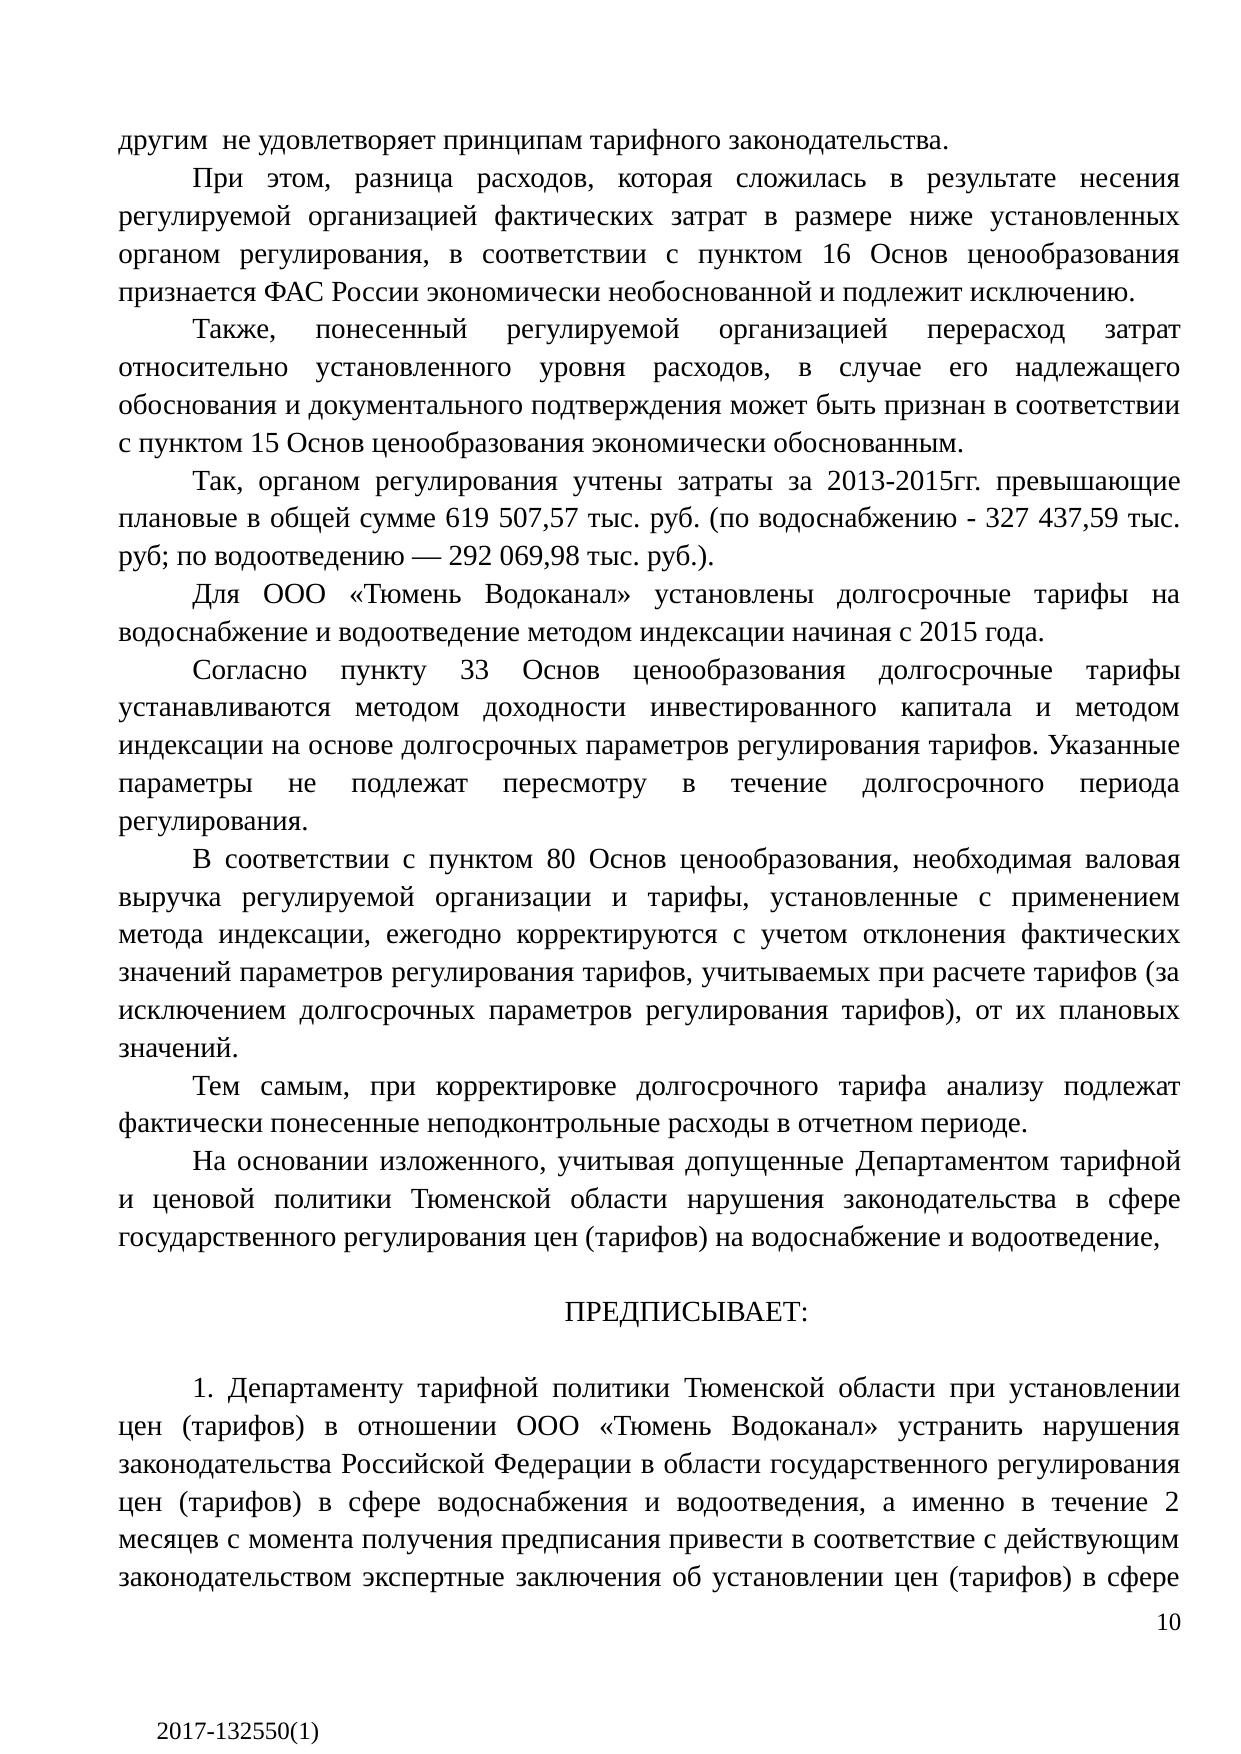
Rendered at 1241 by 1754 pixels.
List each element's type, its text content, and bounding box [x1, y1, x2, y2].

text Согласно пункту 33 Основ ценообразования долгосрочные тарифы устанавливаются методом доходности инвестированного капитала и методом индексации на основе долгосрочных параметров регулирования тарифов. Указанные параметры не подлежат пересмотру в течение долгосрочного периода регулирования. [118, 647, 1181, 837]
text Так, органом регулирования учтены затраты за 2013-2015гг. превышающие плановые в общей сумме 619 507,57 тыс. руб. (по водоснабжению - 327 437,59 тыс. руб; по водоотведению — 292 069,98 тыс. руб.). [118, 458, 1181, 572]
text 1. Департаменту тарифной политики Тюменской области при установлении цен (тарифов) в отношении ООО «Тюмень Водоканал» устранить нарушения законодательства Российской Федерации в области государственного регулирования цен (тарифов) в сфере водоснабжения и водоотведения, а именно в течение 2 месяцев с момента получения предписания привести в соответствие с действующим законодательством экспертные заключения об установлении цен (тарифов) в сфере [118, 1366, 1181, 1593]
text ПРЕДПИСЫВАЕТ: [118, 1290, 1181, 1328]
text В соответствии с пунктом 80 Основ ценообразования, необходимая валовая выручка регулируемой организации и тарифы, установленные с применением метода индексации, ежегодно корректируются с учетом отклонения фактических значений параметров регулирования тарифов, учитываемых при расчете тарифов (за исключением долгосрочных параметров регулирования тарифов), от их плановых значений. [118, 837, 1181, 1063]
text Также, понесенный регулируемой организацией перерасход затрат относительно установленного уровня расходов, в случае его надлежащего обоснования и документального подтверждения может быть признан в соответствии с пунктом 15 Основ ценообразования экономически обоснованным. [118, 307, 1181, 458]
text При этом, разница расходов, которая сложилась в результате несения регулируемой организацией фактических затрат в размере ниже установленных органом регулирования, в соответствии с пунктом 16 Основ ценообразования признается ФАС России экономически необоснованной и подлежит исключению. [118, 156, 1181, 307]
text другим не удовлетворяет принципам тарифного законодательства. [118, 118, 1181, 156]
text Тем самым, при корректировке долгосрочного тарифа анализу подлежат фактически понесенные неподконтрольные расходы в отчетном периоде. [118, 1063, 1181, 1139]
text На основании изложенного, учитывая допущенные Департаментом тарифной и ценовой политики Тюменской области нарушения законодательства в сфере государственного регулирования цен (тарифов) на водоснабжение и водоотведение, [118, 1139, 1181, 1252]
text Для ООО «Тюмень Водоканал» установлены долгосрочные тарифы на водоснабжение и водоотведение методом индексации начиная с 2015 года. [118, 572, 1181, 647]
